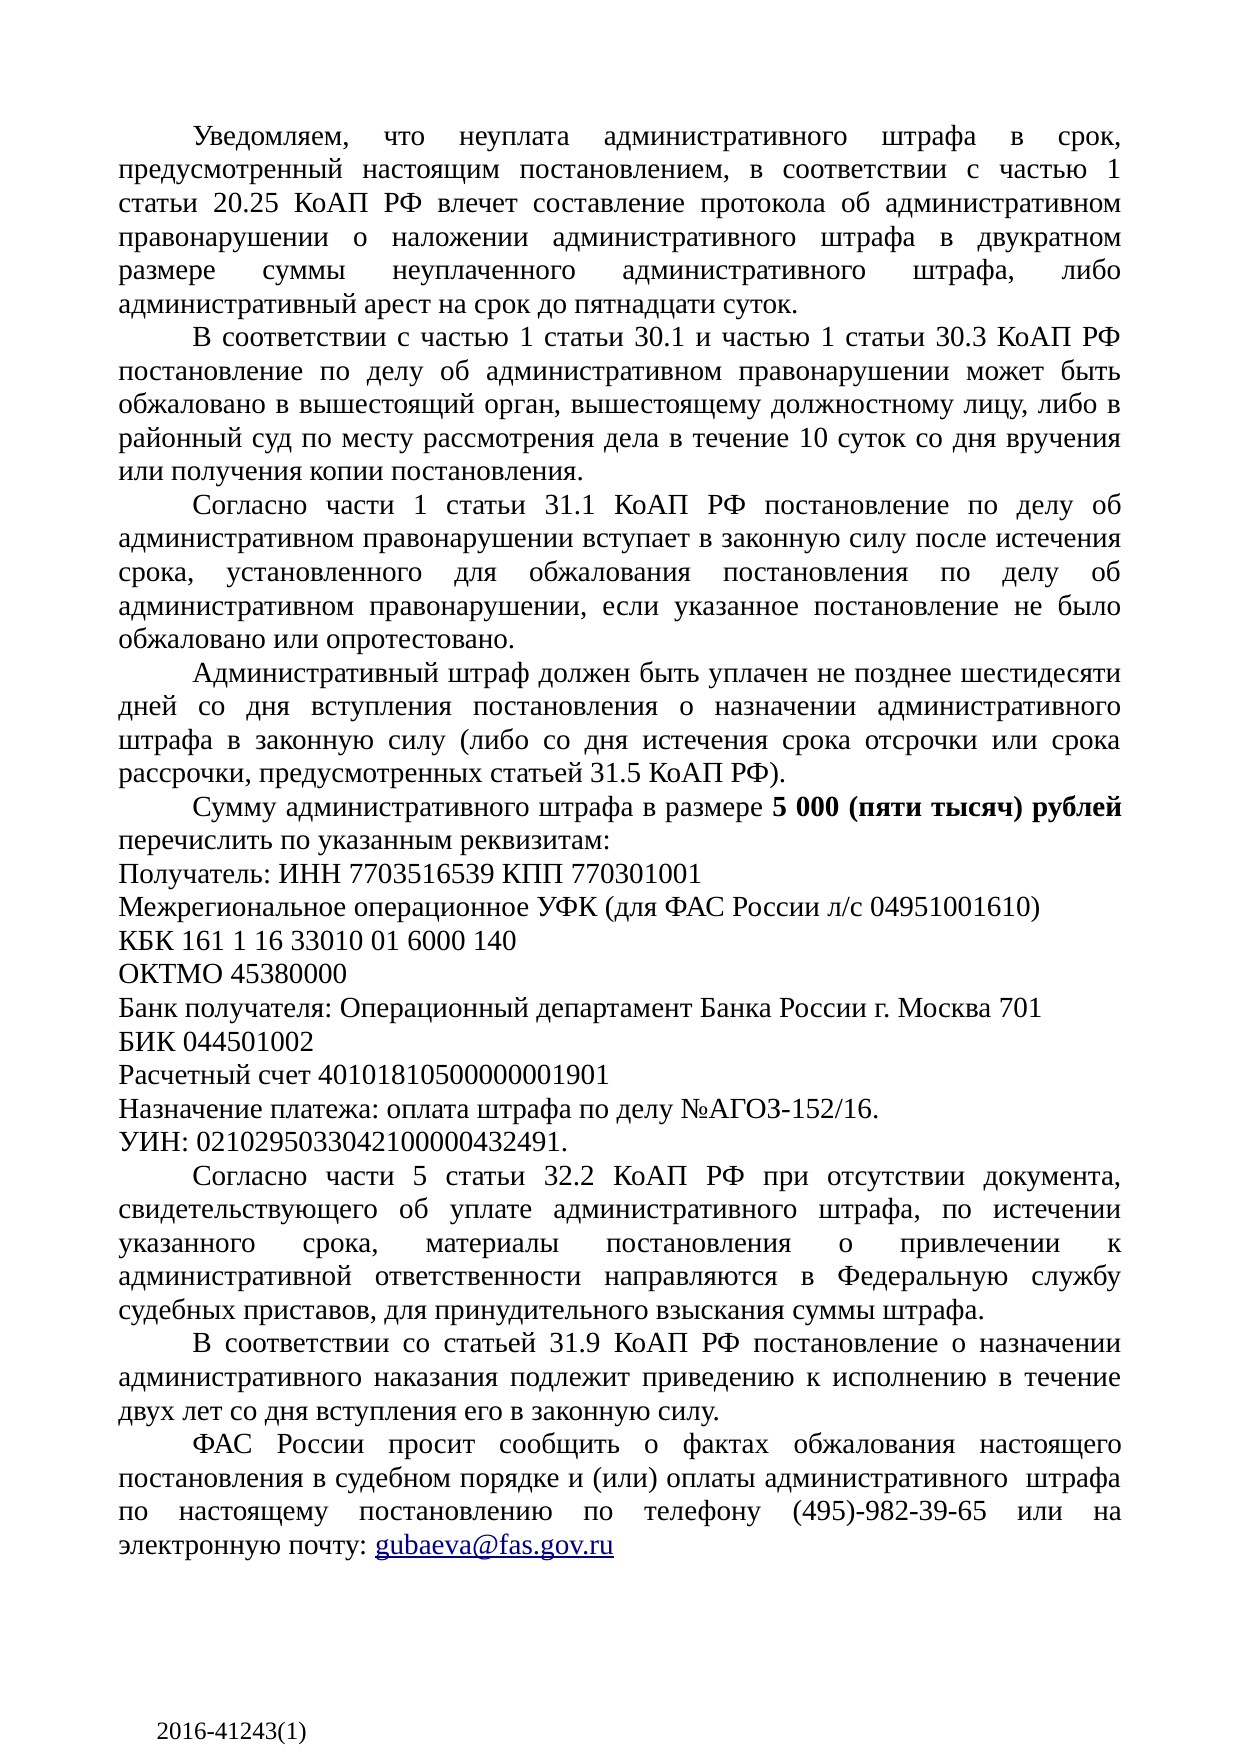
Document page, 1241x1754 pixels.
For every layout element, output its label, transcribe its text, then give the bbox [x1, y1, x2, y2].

text Согласно части 1 статьи 31.1 КоАП РФ постановление по делу об административном правонарушении вступает в законную силу после истечения срока, установленного для обжалования постановления по делу об административном правонарушении, если указанное постановление не было обжаловано или опротестовано. [118, 487, 1122, 655]
text ФАС России просит сообщить о фактах обжалования настоящего постановления в судебном порядке и (или) оплаты административного штрафа по настоящему постановлению по телефону (495)-982-39-65 или на электронную почту: gubaeva@fas.gov.ru [118, 1426, 1122, 1560]
text Согласно части 5 статьи 32.2 КоАП РФ при отсутствии документа, свидетельствующего об уплате административного штрафа, по истечении указанного срока, материалы постановления о привлечении к административной ответственности направляются в Федеральную службу судебных приставов, для принудительного взыскания суммы штрафа. [118, 1158, 1122, 1326]
text Расчетный счет 40101810500000001901 [118, 1057, 1122, 1091]
text Назначение платежа: оплата штрафа по делу №АГОЗ-152/16. [118, 1091, 1122, 1124]
text Банк получателя: Операционный департамент Банка России г. Москва 701 [118, 990, 1122, 1024]
text В соответствии со статьей 31.9 КоАП РФ постановление о назначении административного наказания подлежит приведению к исполнению в течение двух лет со дня вступления его в законную силу. [118, 1326, 1122, 1426]
text В соответствии с частью 1 статьи 30.1 и частью 1 статьи 30.3 КоАП РФ постановление по делу об административном правонарушении может быть обжаловано в вышестоящий орган, вышестоящему должностному лицу, либо в районный суд по месту рассмотрения дела в течение 10 суток со дня вручения или получения копии постановления. [118, 319, 1122, 487]
text ОКТМО 45380000 [118, 957, 1122, 990]
text Административный штраф должен быть уплачен не позднее шестидесяти дней со дня вступления постановления о назначении административного штрафа в законную силу (либо со дня истечения срока отсрочки или срока рассрочки, предусмотренных статьей 31.5 КоАП РФ). [118, 655, 1122, 789]
text КБК 161 1 16 33010 01 6000 140 [118, 923, 1122, 957]
text Межрегиональное операционное УФК (для ФАС России л/с 04951001610) [118, 889, 1122, 923]
text БИК 044501002 [118, 1024, 1122, 1057]
text Уведомляем, что неуплата административного штрафа в срок, предусмотренный настоящим постановлением, в соответствии с частью 1 статьи 20.25 КоАП РФ влечет составление протокола об административном правонарушении о наложении административного штрафа в двукратном размере суммы неуплаченного административного штрафа, либо административный арест на срок до пятнадцати суток. [118, 118, 1122, 319]
text Сумму административного штрафа в размере 5 000 (пяти тысяч) рублей перечислить по указанным реквизитам: [118, 789, 1122, 856]
text УИН: 0210295033042100000432491. [118, 1124, 1122, 1158]
text Получатель: ИНН 7703516539 КПП 770301001 [118, 856, 1122, 889]
